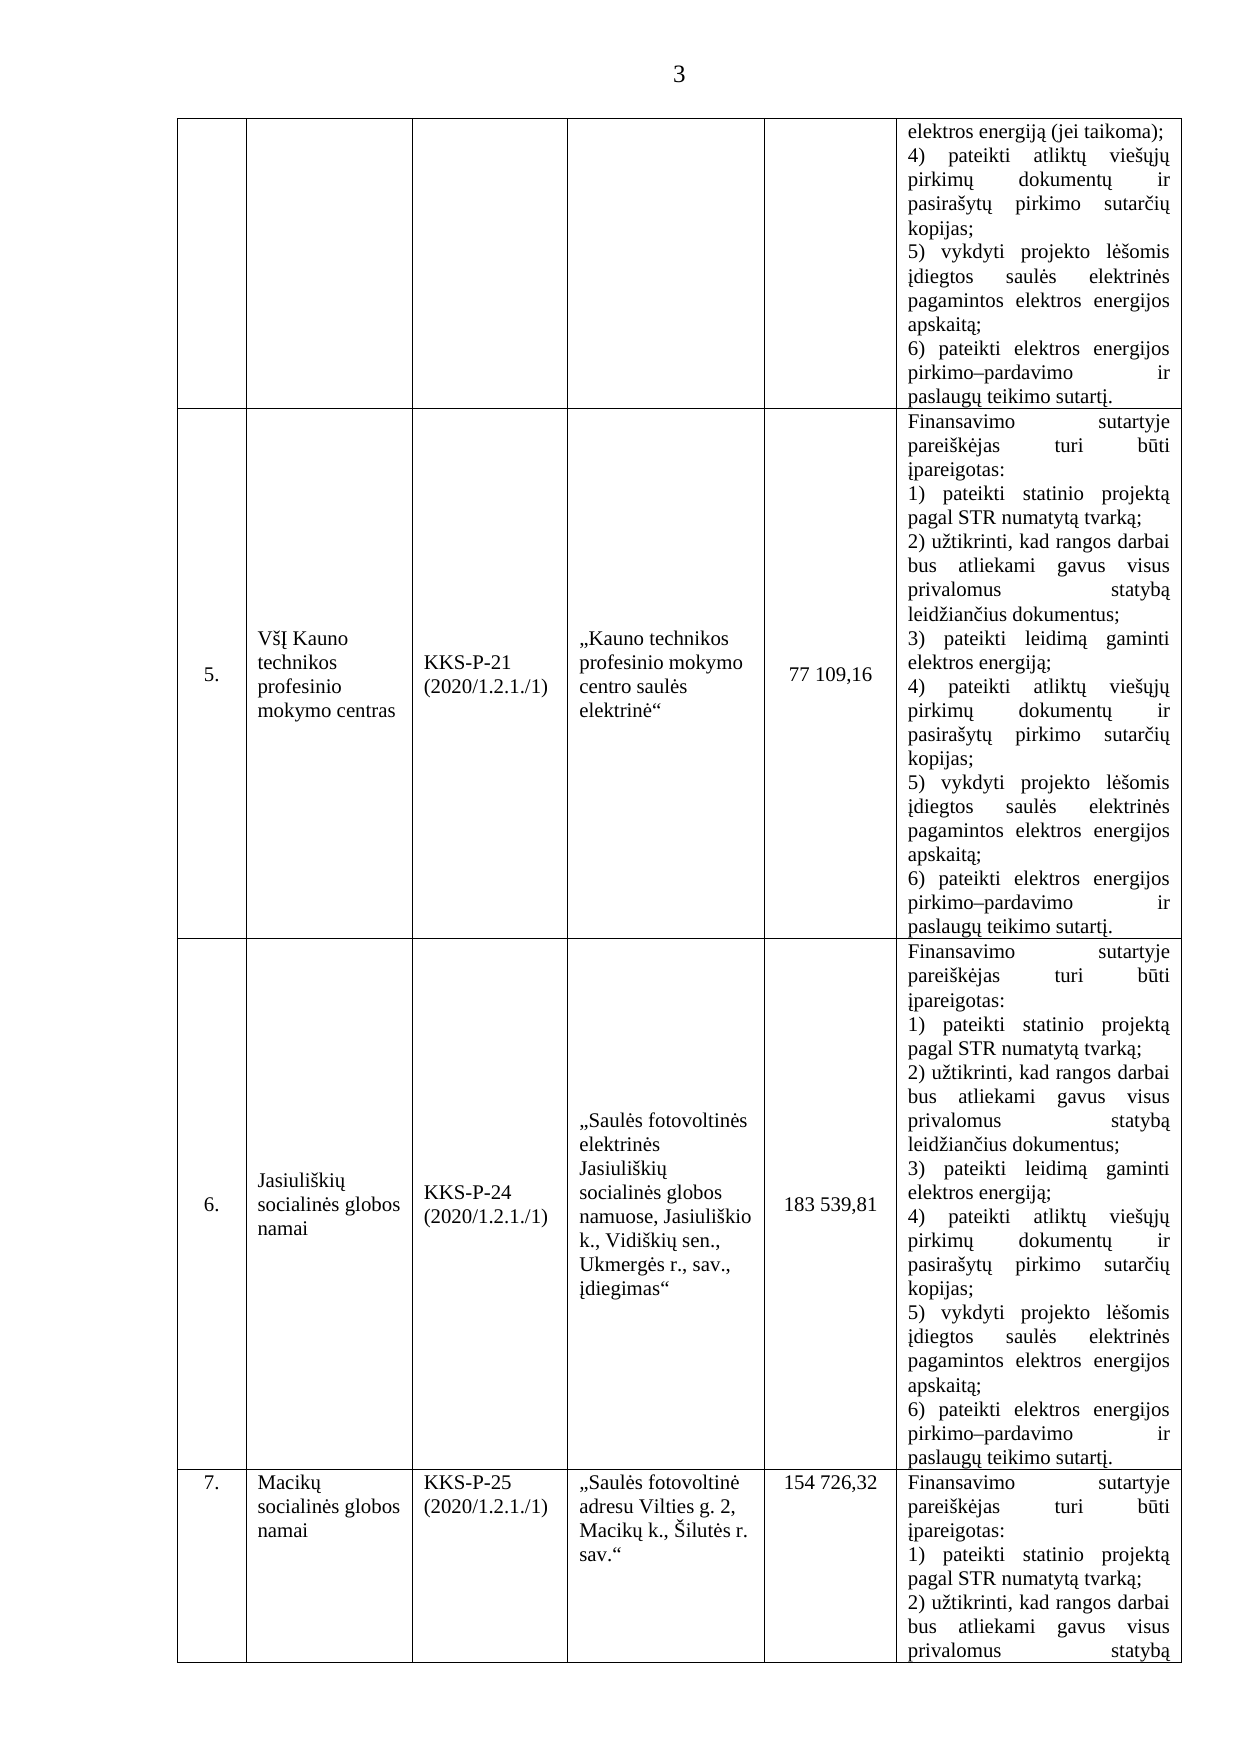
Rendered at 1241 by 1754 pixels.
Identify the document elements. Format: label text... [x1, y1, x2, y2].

table_cell „Kauno technikos profesinio mokymo centro saulės elektrinė“ [568, 409, 764, 938]
table_cell Finansavimo sutartyje pareiškėjas turi būti įpareigotas: 1) pateikti statinio projektą pagal STR numatytą tvarką; 2) užtikrinti, kad rangos darbai bus atliekami gavus visus privalomus statybą [897, 1470, 1181, 1662]
table_cell 7. [178, 1470, 246, 1662]
table_cell KKS-P-24 (2020/1.2.1./1) [413, 939, 567, 1469]
table_cell 5. [178, 409, 246, 938]
table_cell Jasiuliškių socialinės globos namai [247, 939, 412, 1469]
table_cell [568, 119, 764, 408]
table_cell elektros energiją (jei taikoma); 4) pateikti atliktų viešųjų pirkimų dokumentų ir pasirašytų pirkimo sutarčių kopijas; 5) vykdyti projekto lėšomis įdiegtos saulės elektrinės pagamintos elektros energijos apskaitą; 6) pateikti elektros energijos pirkimo–pardavimo ir paslaugų teikimo sutartį. [897, 119, 1181, 408]
table_cell „Saulės fotovoltinė adresu Vilties g. 2, Macikų k., Šilutės r. sav.“ [568, 1470, 764, 1662]
table_cell KKS-P-21 (2020/1.2.1./1) [413, 409, 567, 938]
table_cell KKS-P-25 (2020/1.2.1./1) [413, 1470, 567, 1662]
table_cell 154 726,32 [765, 1470, 896, 1662]
table_cell 77 109,16 [765, 409, 896, 938]
table_cell Macikų socialinės globos namai [247, 1470, 412, 1662]
table_cell 183 539,81 [765, 939, 896, 1469]
table_cell Finansavimo sutartyje pareiškėjas turi būti įpareigotas: 1) pateikti statinio projektą pagal STR numatytą tvarką; 2) užtikrinti, kad rangos darbai bus atliekami gavus visus privalomus statybą leidžiančius dokumentus; 3) pateikti leidimą gaminti elektros energiją; 4) pateikti atliktų viešųjų pirkimų dokumentų ir pasirašytų pirkimo sutarčių kopijas; 5) vykdyti projekto lėšomis įdiegtos saulės elektrinės pagamintos elektros energijos apskaitą; 6) pateikti elektros energijos pirkimo–pardavimo ir paslaugų teikimo sutartį. [897, 939, 1181, 1469]
table_cell [765, 119, 896, 408]
table_cell „Saulės fotovoltinės elektrinės Jasiuliškių socialinės globos namuose, Jasiuliškio k., Vidiškių sen., Ukmergės r., sav., įdiegimas“ [568, 939, 764, 1469]
table_cell [413, 119, 567, 408]
table_cell [247, 119, 412, 408]
table_cell Finansavimo sutartyje pareiškėjas turi būti įpareigotas: 1) pateikti statinio projektą pagal STR numatytą tvarką; 2) užtikrinti, kad rangos darbai bus atliekami gavus visus privalomus statybą leidžiančius dokumentus; 3) pateikti leidimą gaminti elektros energiją; 4) pateikti atliktų viešųjų pirkimų dokumentų ir pasirašytų pirkimo sutarčių kopijas; 5) vykdyti projekto lėšomis įdiegtos saulės elektrinės pagamintos elektros energijos apskaitą; 6) pateikti elektros energijos pirkimo–pardavimo ir paslaugų teikimo sutartį. [897, 409, 1181, 938]
table_cell [178, 119, 246, 408]
table_cell 6. [178, 939, 246, 1469]
table_cell VšĮ Kauno technikos profesinio mokymo centras [247, 409, 412, 938]
